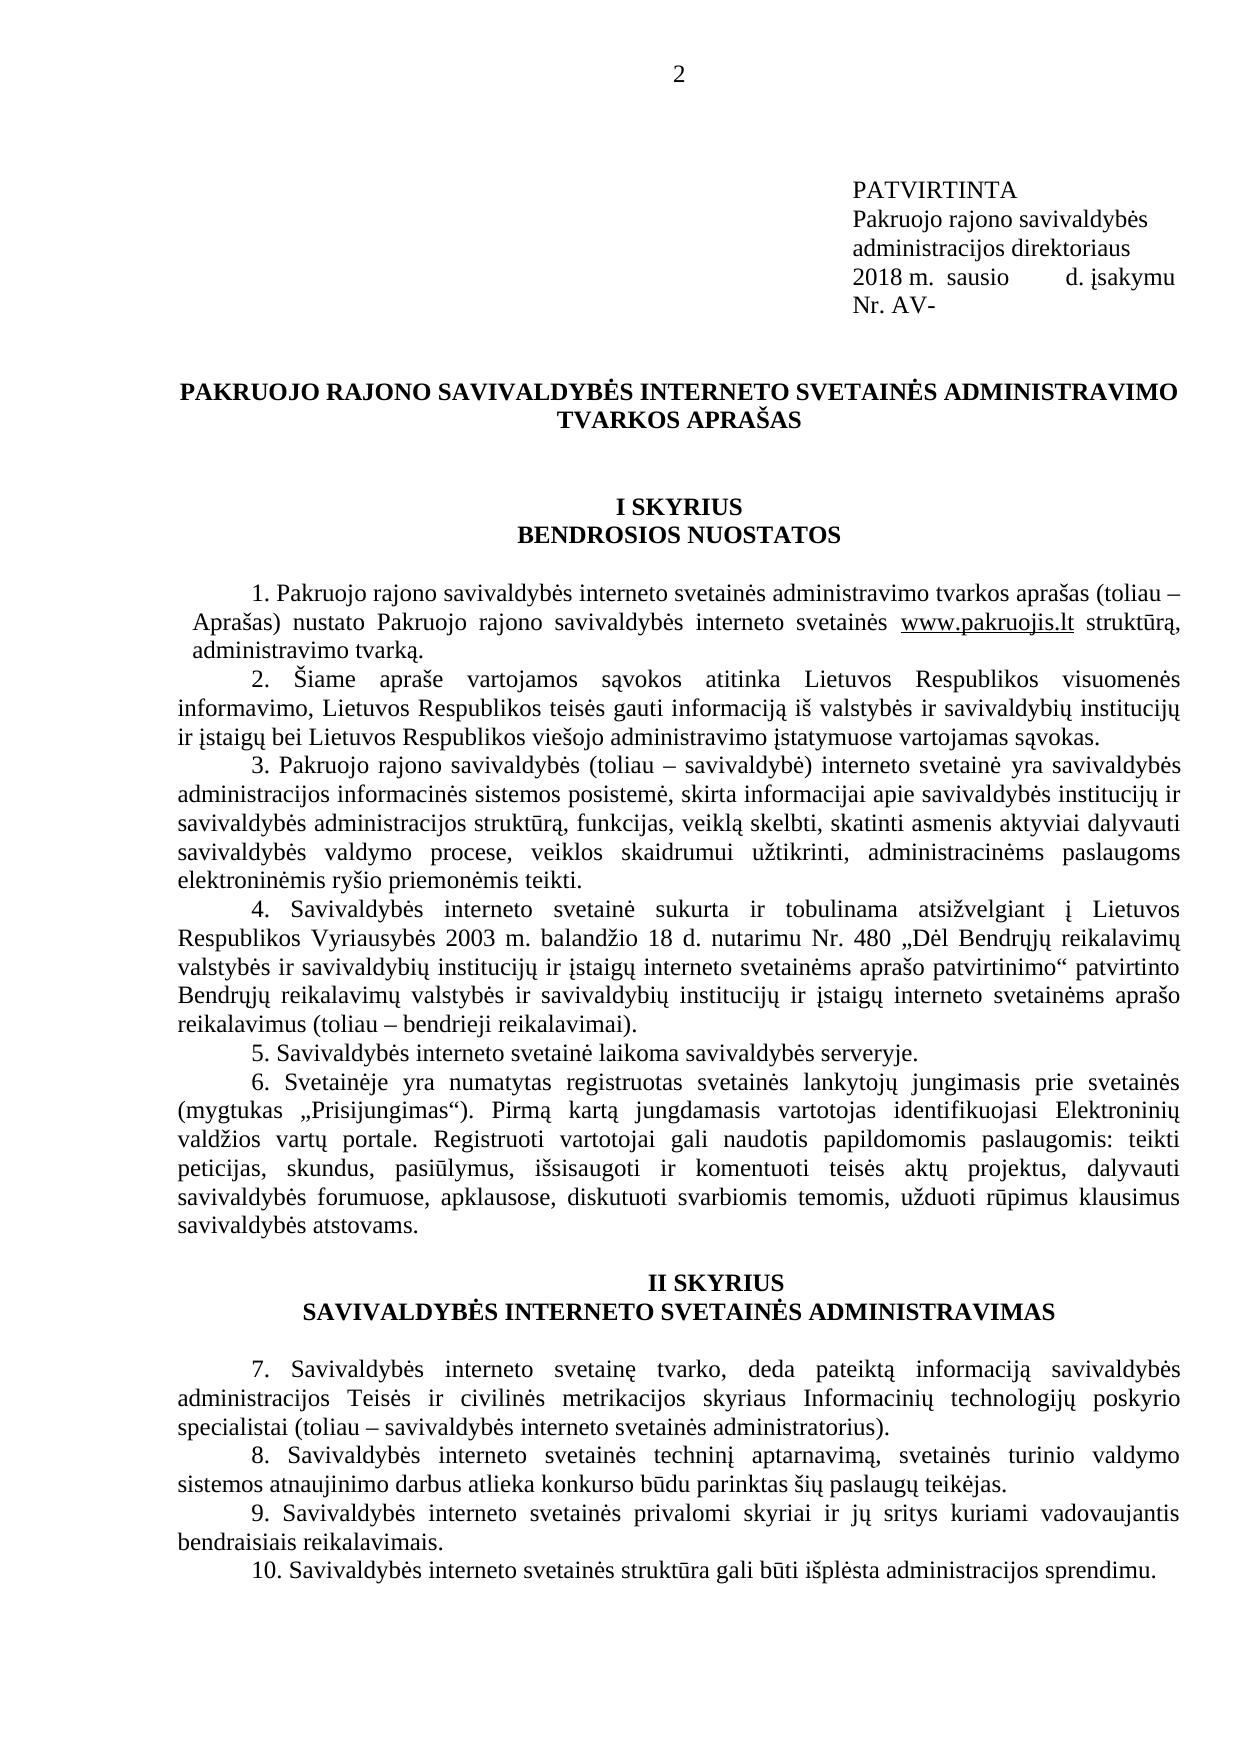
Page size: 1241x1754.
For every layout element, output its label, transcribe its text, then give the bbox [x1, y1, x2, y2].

text 2018 m. sausio d. įsakymu [852, 262, 1181, 291]
text 3. Pakruojo rajono savivaldybės (toliau – savivaldybė) interneto svetainė yra savivaldybės administracijos informacinės sistemos posistemė, skirta informacijai apie savivaldybės institucijų ir savivaldybės administracijos struktūrą, funkcijas, veiklą skelbti, skatinti asmenis aktyviai dalyvauti savivaldybės valdymo procese, veiklos skaidrumui užtikrinti, administracinėms paslaugoms elektroninėmis ryšio priemonėmis teikti. [177, 751, 1181, 894]
text 2. Šiame apraše vartojamos sąvokos atitinka Lietuvos Respublikos visuomenės informavimo, Lietuvos Respublikos teisės gauti informaciją iš valstybės ir savivaldybių institucijų ir įstaigų bei Lietuvos Respublikos viešojo administravimo įstatymuose vartojamas sąvokas. [177, 664, 1181, 751]
text administracijos direktoriaus [852, 233, 1181, 262]
text PATVIRTINTA [852, 176, 1181, 204]
text PAKRUOJO RAJONO SAVIVALDYBĖS INTERNETO SVETAINĖS ADMINISTRAVIMO TVARKOS APRAŠAS [177, 377, 1181, 434]
text II SKYRIUS SAVIVALDYBĖS INTERNETO SVETAINĖS ADMINISTRAVIMAS [177, 1268, 1181, 1326]
text 1. Pakruojo rajono savivaldybės interneto svetainės administravimo tvarkos aprašas (toliau – Aprašas) nustato Pakruojo rajono savivaldybės interneto svetainės www.pakruojis.lt struktūrą, administravimo tvarką. [192, 578, 1181, 664]
text 6. Svetainėje yra numatytas registruotas svetainės lankytojų jungimasis prie svetainės (mygtukas „Prisijungimas“). Pirmą kartą jungdamasis vartotojas identifikuojasi Elektroninių valdžios vartų portale. Registruoti vartotojai gali naudotis papildomomis paslaugomis: teikti peticijas, skundus, pasiūlymus, išsisaugoti ir komentuoti teisės aktų projektus, dalyvauti savivaldybės forumuose, apklausose, diskutuoti svarbiomis temomis, užduoti rūpimus klausimus savivaldybės atstovams. [177, 1067, 1181, 1239]
text 7. Savivaldybės interneto svetainę tvarko, deda pateiktą informaciją savivaldybės administracijos Teisės ir civilinės metrikacijos skyriaus Informacinių technologijų poskyrio specialistai (toliau – savivaldybės interneto svetainės administratorius). [177, 1354, 1181, 1441]
text 4. Savivaldybės interneto svetainė sukurta ir tobulinama atsižvelgiant į Lietuvos Respublikos Vyriausybės 2003 m. balandžio 18 d. nutarimu Nr. 480 „Dėl Bendrųjų reikalavimų valstybės ir savivaldybių institucijų ir įstaigų interneto svetainėms aprašo patvirtinimo“ patvirtinto Bendrųjų reikalavimų valstybės ir savivaldybių institucijų ir įstaigų interneto svetainėms aprašo reikalavimus (toliau – bendrieji reikalavimai). [177, 894, 1181, 1038]
text 5. Savivaldybės interneto svetainė laikoma savivaldybės serveryje. [177, 1038, 1181, 1067]
text 9. Savivaldybės interneto svetainės privalomi skyriai ir jų sritys kuriami vadovaujantis bendraisiais reikalavimais. [177, 1498, 1181, 1556]
text Pakruojo rajono savivaldybės [852, 204, 1181, 233]
text 8. Savivaldybės interneto svetainės techninį aptarnavimą, svetainės turinio valdymo sistemos atnaujinimo darbus atlieka konkurso būdu parinktas šių paslaugų teikėjas. [177, 1441, 1181, 1498]
text 10. Savivaldybės interneto svetainės struktūra gali būti išplėsta administracijos sprendimu. [177, 1556, 1181, 1584]
text I SKYRIUS BENDROSIOS NUOSTATOS [177, 492, 1181, 549]
text Nr. AV- [852, 291, 1181, 319]
